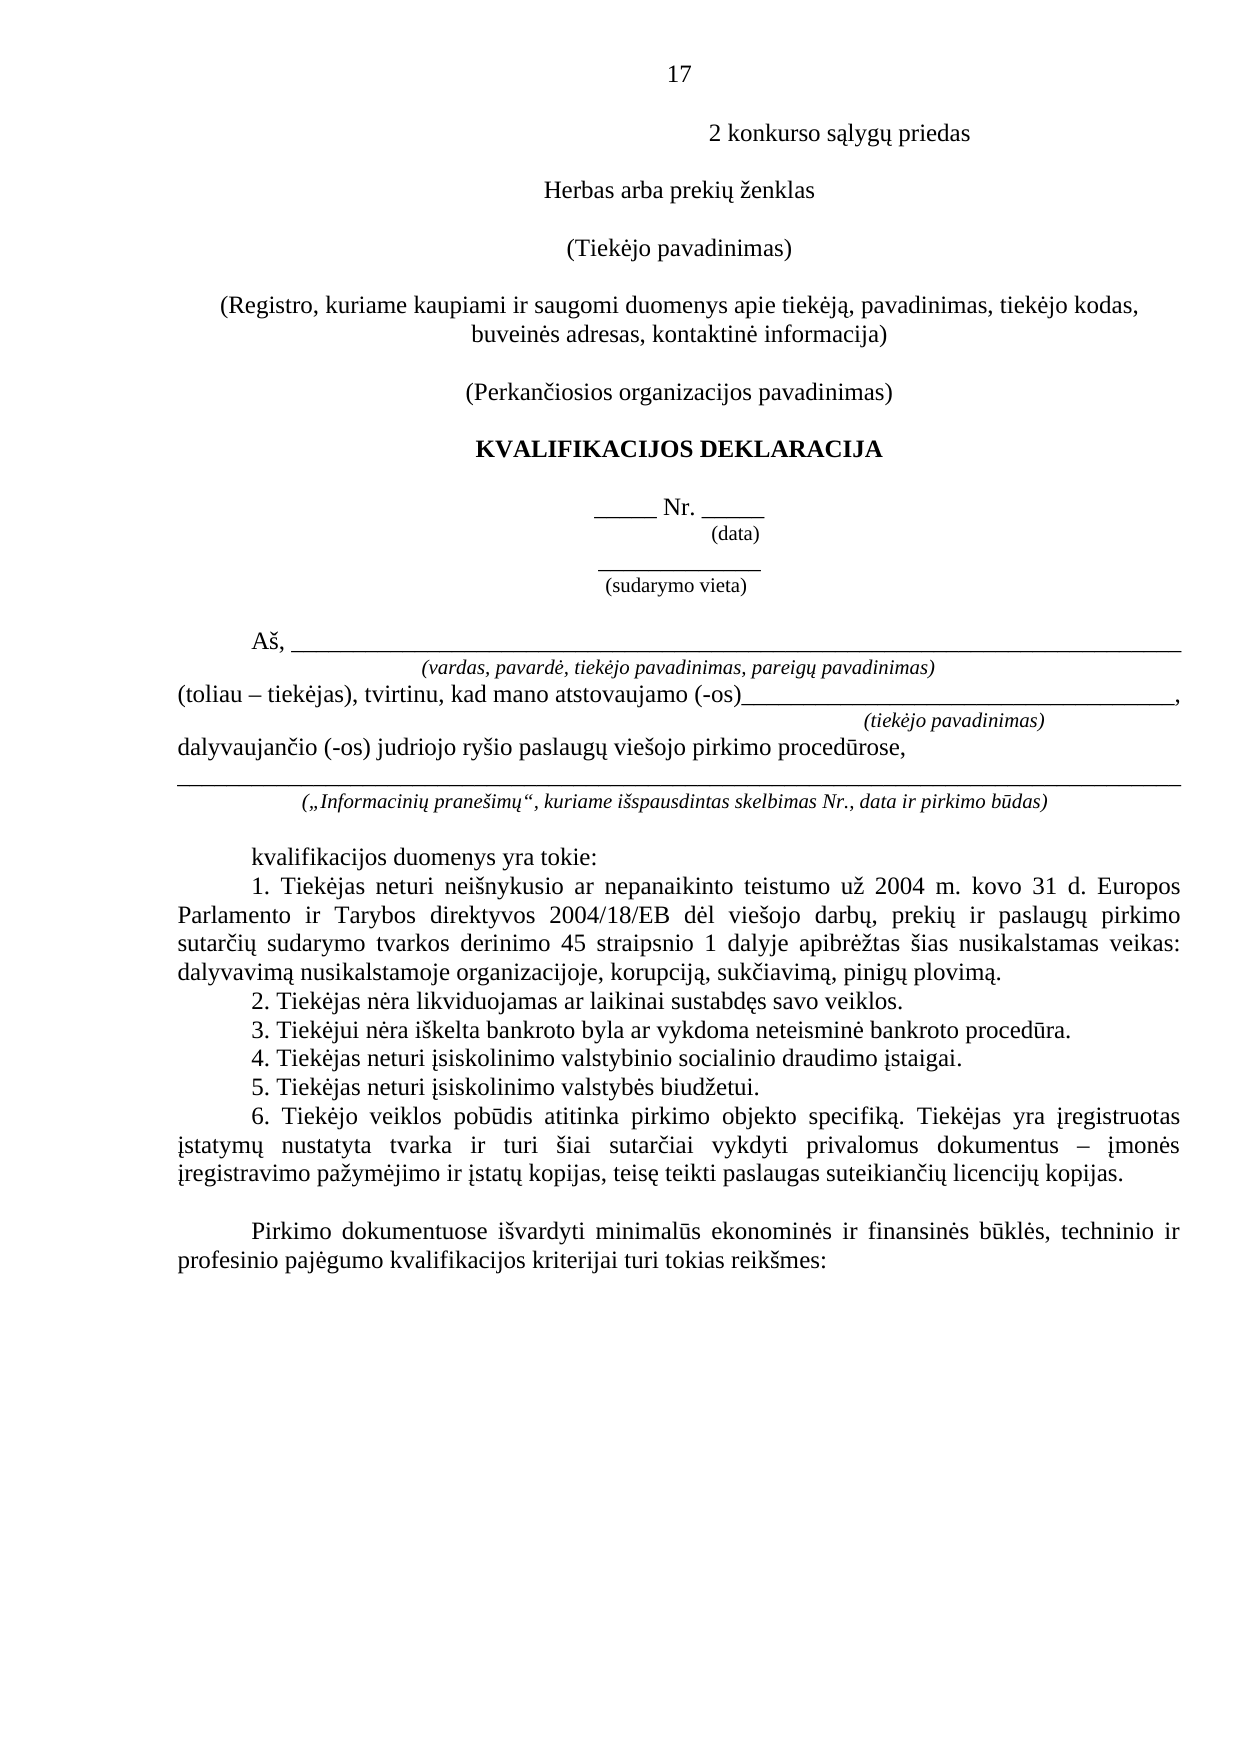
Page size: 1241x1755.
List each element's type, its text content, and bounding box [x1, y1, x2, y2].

text Herbas arba prekių ženklas [177, 176, 1181, 204]
text 5. Tiekėjas neturi įsiskolinimo valstybės biudžetui. [177, 1072, 1181, 1101]
text (sudarymo vieta) [177, 573, 1181, 597]
text 2 konkurso sąlygų priedas [709, 118, 1181, 147]
text (tiekėjo pavadinimas) [177, 708, 1181, 732]
text dalyvaujančio (-os) judriojo ryšio paslaugų viešojo pirkimo procedūrose, [177, 732, 1181, 761]
text 6. Tiekėjo veiklos pobūdis atitinka pirkimo objekto specifiką. Tiekėjas yra įregistruotas įstatymų nustatyta tvarka ir turi šiai sutarčiai vykdyti privalomus dokumentus – įmonės įregistravimo pažymėjimo ir įstatų kopijas, teisę teikti paslaugas suteikiančių licencijų kopijas. [177, 1101, 1181, 1187]
text Pirkimo dokumentuose išvardyti minimalūs ekonominės ir finansinės būklės, techninio ir profesinio pajėgumo kvalifikacijos kriterijai turi tokias reikšmes: [177, 1216, 1181, 1273]
text KVALIFIKACIJOS DEKLARACIJA [177, 434, 1181, 463]
text 4. Tiekėjas neturi įsiskolinimo valstybinio socialinio draudimo įstaigai. [177, 1043, 1181, 1072]
text (vardas, pavardė, tiekėjo pavadinimas, pareigų pavadinimas) [177, 655, 1181, 679]
text 1. Tiekėjas neturi neišnykusio ar nepanaikinto teistumo už 2004 m. kovo 31 d. Europos Parlamento ir Tarybos direktyvos 2004/18/EB dėl viešojo darbų, prekių ir paslaugų pirkimo sutarčių sudarymo tvarkos derinimo 45 straipsnio 1 dalyje apibrėžtas šias nusikalstamas veikas: dalyvavimą nusikalstamoje organizacijoje, korupciją, sukčiavimą, pinigų plovimą. [177, 871, 1181, 986]
text 3. Tiekėjui nėra iškelta bankroto byla ar vykdoma neteisminė bankroto procedūra. [177, 1015, 1181, 1043]
text Aš, [177, 626, 1181, 655]
text (toliau – tiekėjas), tvirtinu, kad mano atstovaujamo (-os) , [177, 679, 1181, 708]
text (Tiekėjo pavadinimas) [177, 233, 1181, 262]
text _____________ [177, 545, 1181, 573]
text (Registro, kuriame kaupiami ir saugomi duomenys apie tiekėją, pavadinimas, tiekėjo kodas, buveinės adresas, kontaktinė informacija) [177, 291, 1181, 348]
text („Informacinių pranešimų“, kuriame išspausdintas skelbimas Nr., data ir pirkimo būdas) [177, 789, 1181, 813]
text (data) [177, 521, 1181, 545]
text (Perkančiosios organizacijos pavadinimas) [177, 377, 1181, 406]
text 2. Tiekėjas nėra likviduojamas ar laikinai sustabdęs savo veiklos. [177, 986, 1181, 1015]
text kvalifikacijos duomenys yra tokie: [177, 842, 1181, 871]
text _____ Nr. _____ [177, 492, 1181, 521]
